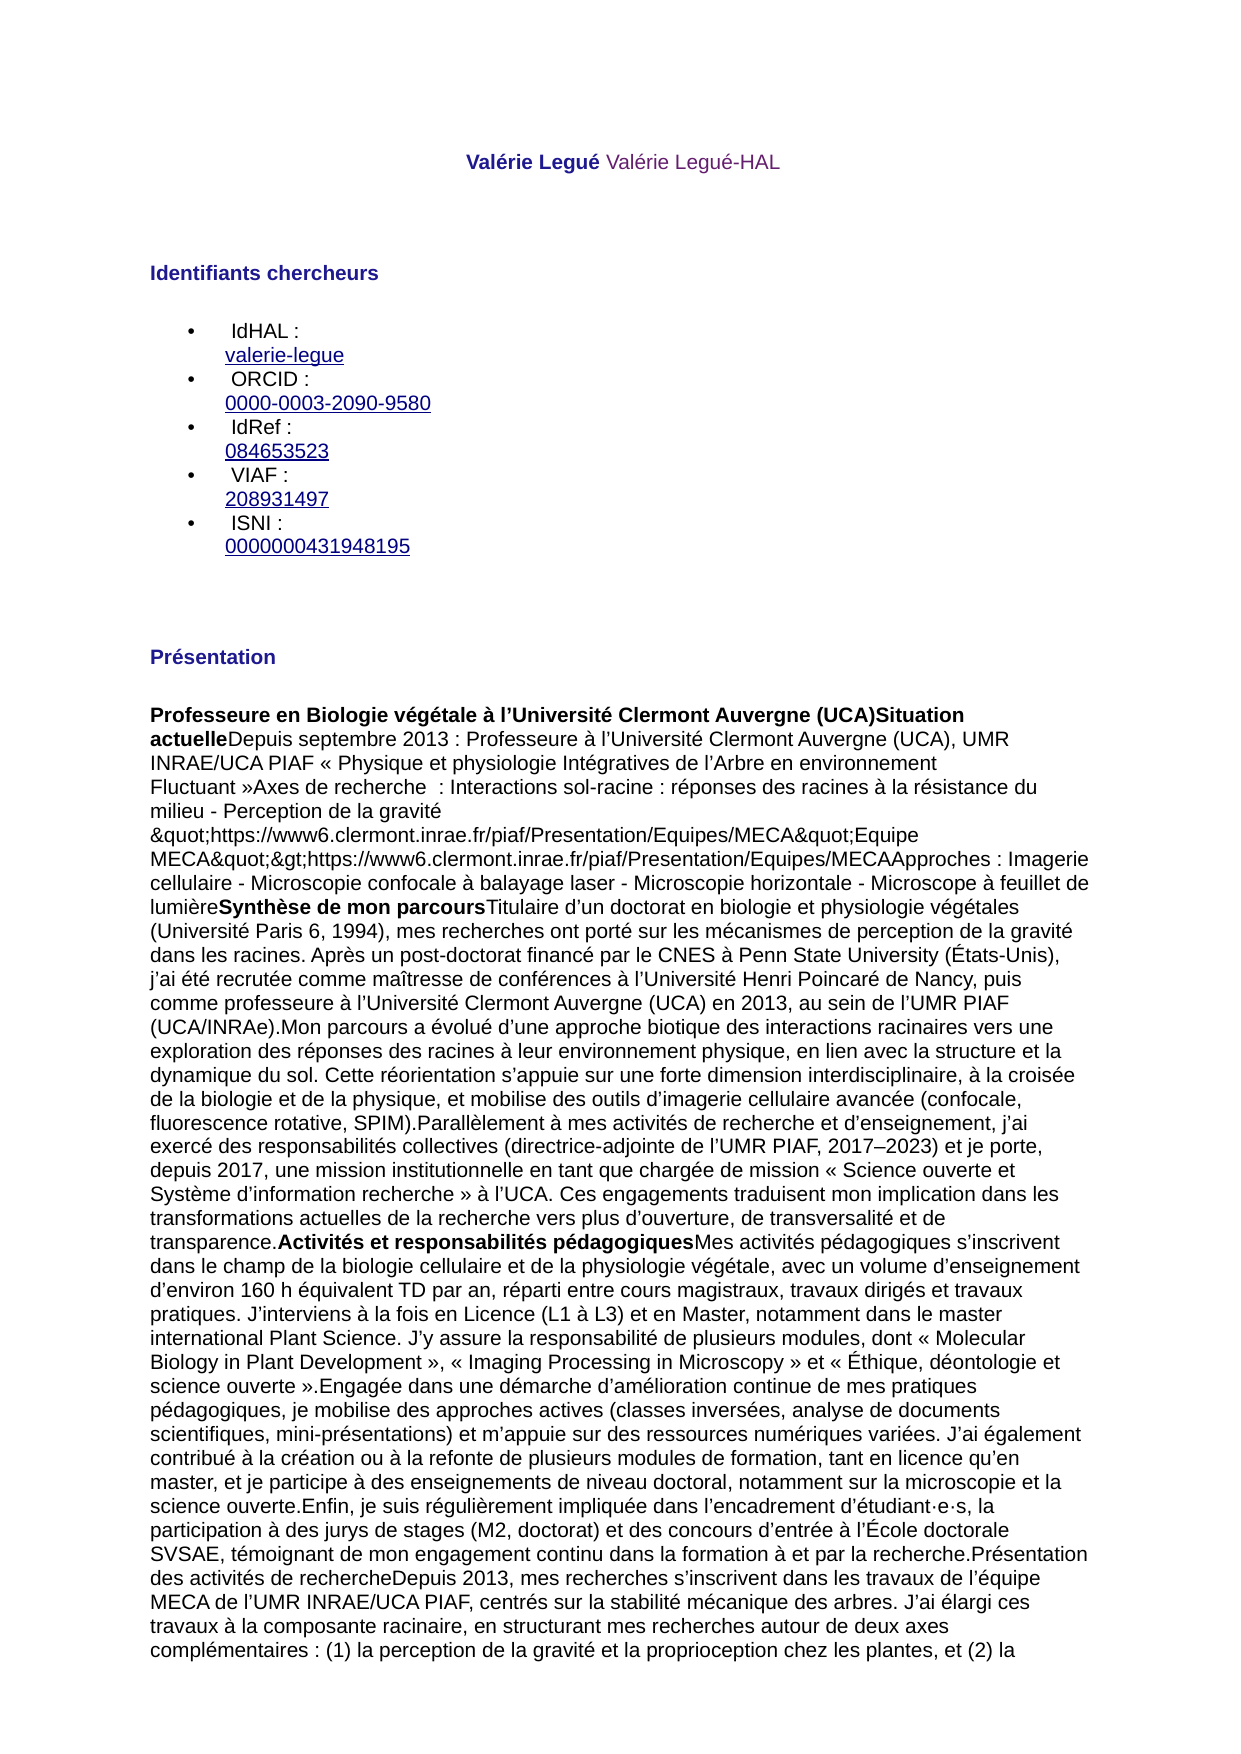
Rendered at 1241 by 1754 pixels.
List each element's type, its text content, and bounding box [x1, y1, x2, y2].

list IdHAL : [187, 319, 1090, 343]
list valerie-legue [187, 343, 1090, 367]
list VIAF : [187, 462, 1090, 486]
subtitle Présentation [150, 645, 1090, 669]
list 0000000431948195 [187, 534, 1090, 558]
list ISNI : [187, 510, 1090, 534]
list 0000-0003-2090-9580 [187, 391, 1090, 414]
text Professeure en Biologie végétale à l’Université Clermont Auvergne (UCA)Situation actuelleDepuis septembre 2013 : Professeure à l’Université Clermont Auvergne (UCA), UMR INRAE/UCA PIAF « Physique et physiologie Intégratives de l’Arbre en environnement Fluctuant »Axes de recherche : Interactions sol-racine : réponses des racines à la résistance du milieu - Perception de la gravité &quot;https://www6.clermont.inrae.fr/piaf/Presentation/Equipes/MECA&quot;Equipe MECA&quot;&gt;https://www6.clermont.inrae.fr/piaf/Presentation/Equipes/MECAApproches : Imagerie cellulaire - Microscopie confocale à balayage laser - Microscopie horizontale - Microscope à feuillet de lumièreSynthèse de mon parcoursTitulaire d’un doctorat en biologie et physiologie végétales (Université Paris 6, 1994), mes recherches ont porté sur les mécanismes de perception de la gravité dans les racines. Après un post-doctorat financé par le CNES à Penn State University (États-Unis), j’ai été recrutée comme maîtresse de conférences à l’Université Henri Poincaré de Nancy, puis comme professeure à l’Université Clermont Auvergne (UCA) en 2013, au sein de l’UMR PIAF (UCA/INRAe).Mon parcours a évolué d’une approche biotique des interactions racinaires vers une exploration des réponses des racines à leur environnement physique, en lien avec la structure et la dynamique du sol. Cette réorientation s’appuie sur une forte dimension interdisciplinaire, à la croisée de la biologie et de la physique, et mobilise des outils d’imagerie cellulaire avancée (confocale, fluorescence rotative, SPIM).Parallèlement à mes activités de recherche et d’enseignement, j’ai exercé des responsabilités collectives (directrice-adjointe de l’UMR PIAF, 2017–2023) et je porte, depuis 2017, une mission institutionnelle en tant que chargée de mission « Science ouverte et Système d’information recherche » à l’UCA. Ces engagements traduisent mon implication dans les transformations actuelles de la recherche vers plus d’ouverture, de transversalité et de transparence.Activités et responsabilités pédagogiquesMes activités pédagogiques s’inscrivent dans le champ de la biologie cellulaire et de la physiologie végétale, avec un volume d’enseignement d’environ 160 h équivalent TD par an, réparti entre cours magistraux, travaux dirigés et travaux pratiques. J’interviens à la fois en Licence (L1 à L3) et en Master, notamment dans le master international Plant Science. J’y assure la responsabilité de plusieurs modules, dont « Molecular Biology in Plant Development », « Imaging Processing in Microscopy » et « Éthique, déontologie et science ouverte ».Engagée dans une démarche d’amélioration continue de mes pratiques pédagogiques, je mobilise des approches actives (classes inversées, analyse de documents scientifiques, mini-présentations) et m’appuie sur des ressources numériques variées. J’ai également contribué à la création ou à la refonte de plusieurs modules de formation, tant en licence qu’en master, et je participe à des enseignements de niveau doctoral, notamment sur la microscopie et la science ouverte.Enfin, je suis régulièrement impliquée dans l’encadrement d’étudiant·e·s, la participation à des jurys de stages (M2, doctorat) et des concours d’entrée à l’École doctorale SVSAE, témoignant de mon engagement continu dans la formation à et par la recherche.Présentation des activités de rechercheDepuis 2013, mes recherches s’inscrivent dans les travaux de l’équipe MECA de l’UMR INRAE/UCA PIAF, centrés sur la stabilité mécanique des arbres. J’ai élargi ces travaux à la composante racinaire, en structurant mes recherches autour de deux axes complémentaires : (1) la perception de la gravité et la proprioception chez les plantes, et (2) la [150, 703, 1090, 1661]
list ORCID : [187, 367, 1090, 391]
list 208931497 [187, 486, 1090, 510]
subtitle Valérie Legué Valérie Legué-HAL [150, 150, 1090, 174]
subtitle Identifiants chercheurs [150, 260, 1090, 284]
list 084653523 [187, 438, 1090, 462]
list IdRef : [187, 414, 1090, 438]
